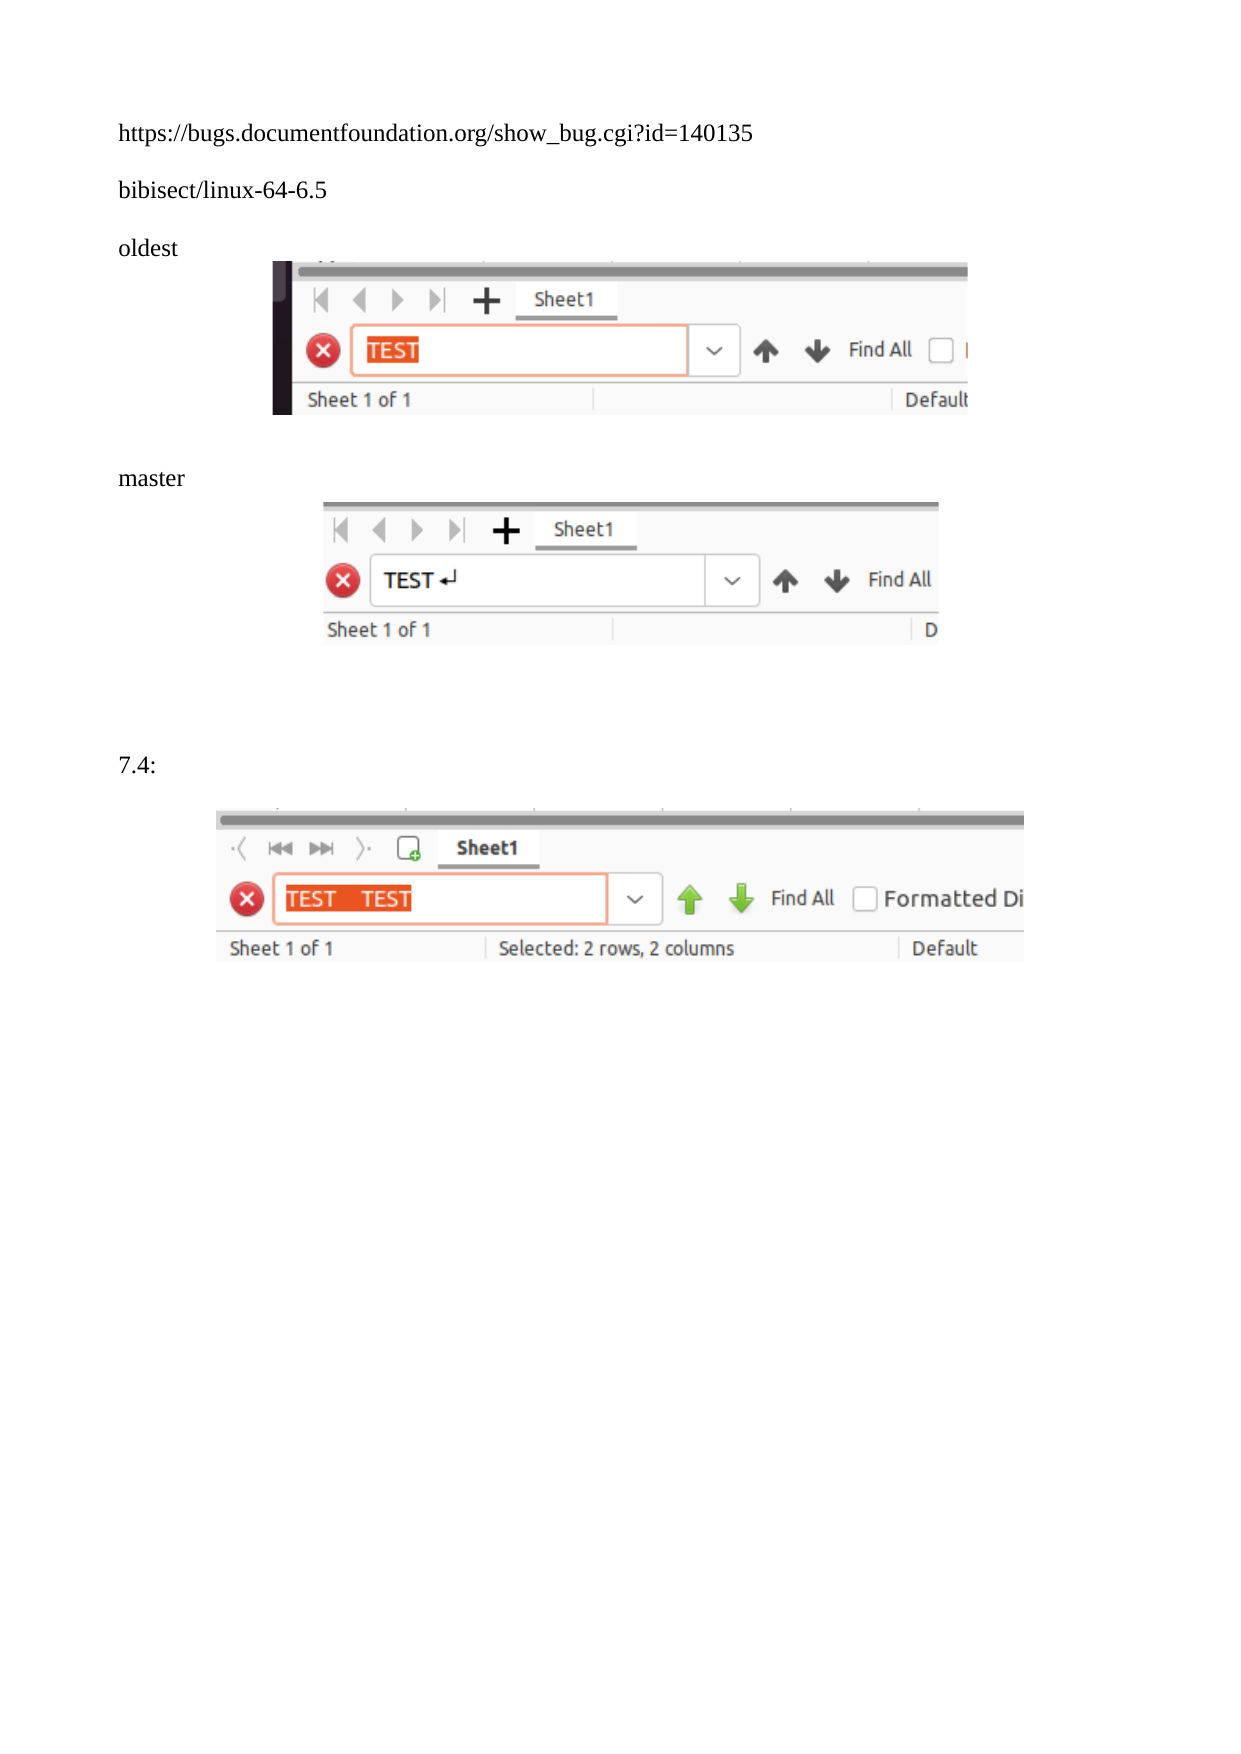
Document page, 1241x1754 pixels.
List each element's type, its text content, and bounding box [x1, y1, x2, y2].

picture [323, 502, 939, 645]
text https://bugs.documentfoundation.org/show_bug.cgi?id=140135 [118, 118, 1122, 147]
text 7.4: [118, 751, 1122, 779]
text master [118, 463, 1122, 492]
picture [272, 261, 968, 415]
text bibisect/linux-64-6.5 [118, 176, 1122, 204]
text oldest [118, 233, 1122, 262]
picture [216, 808, 1024, 962]
